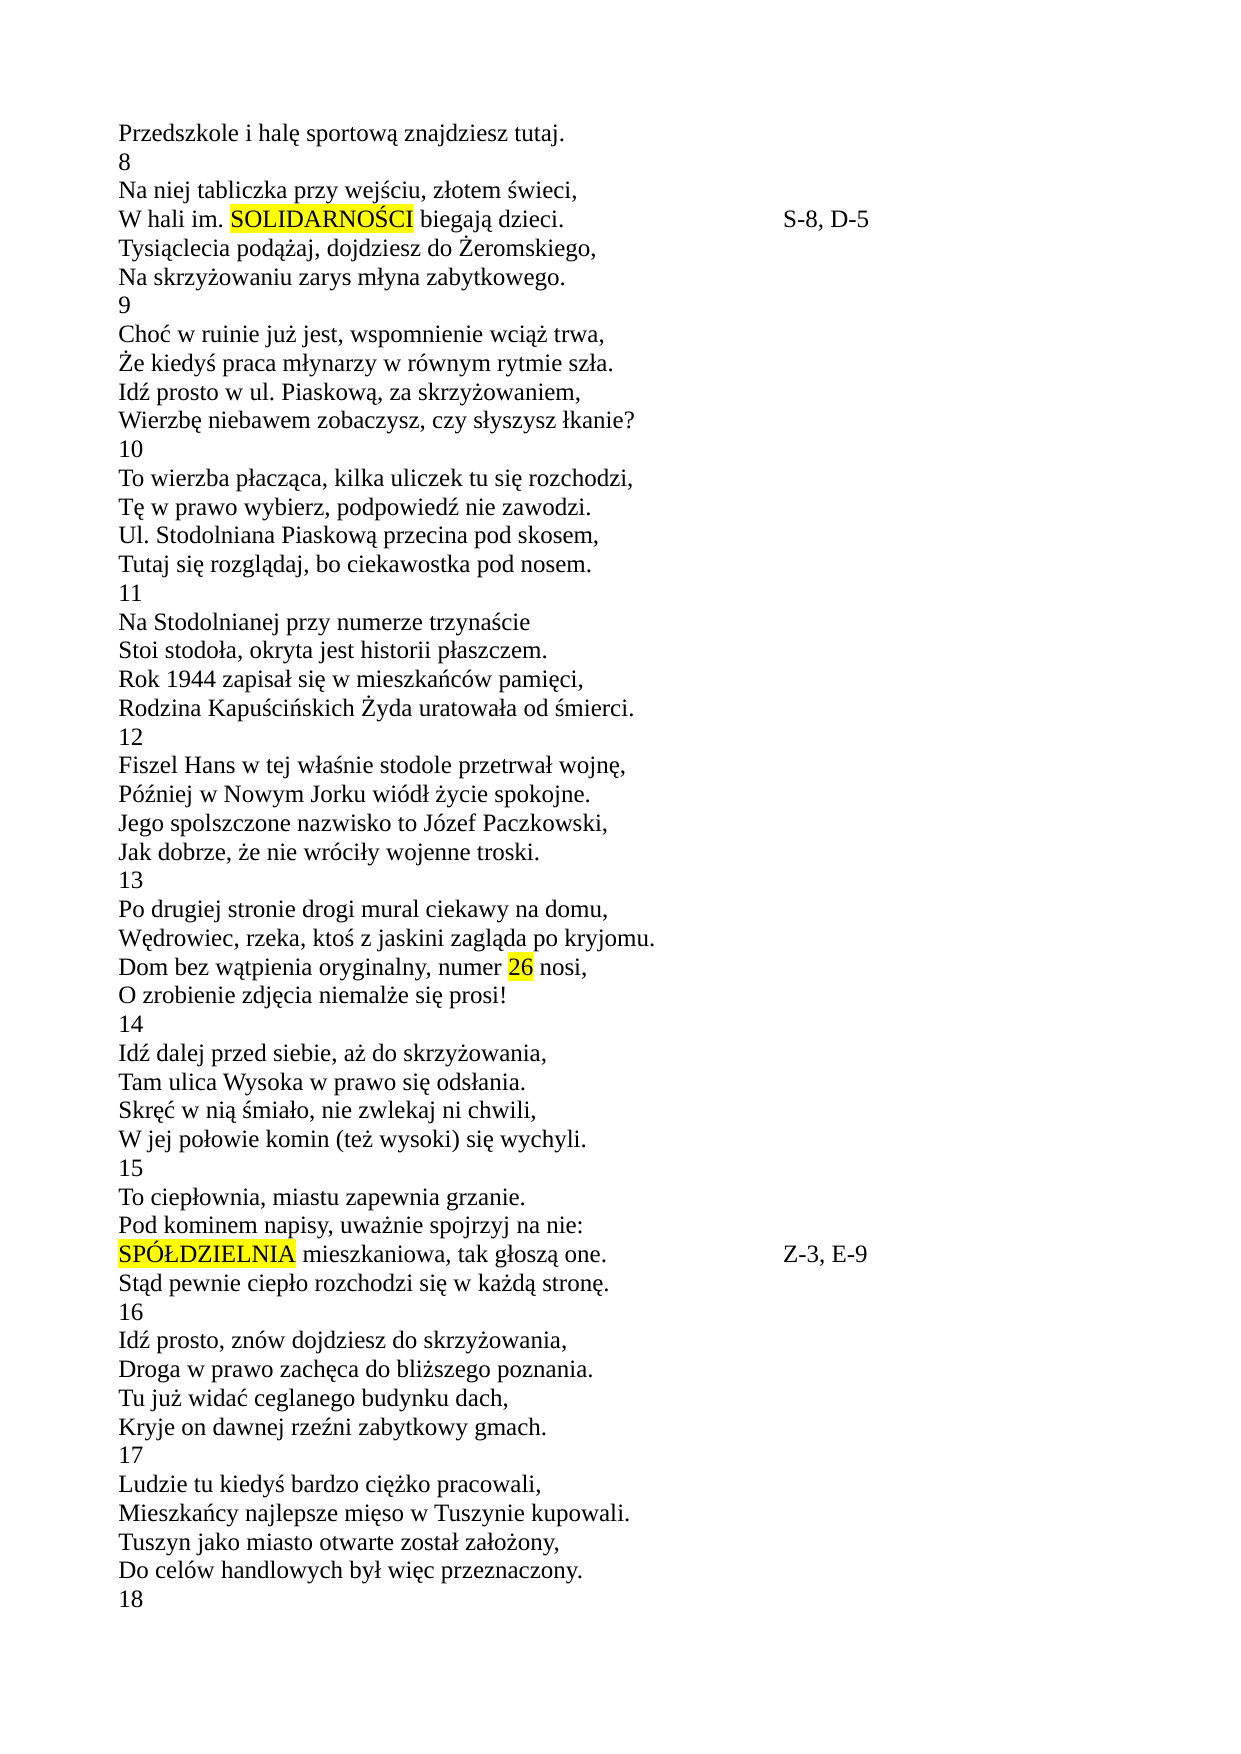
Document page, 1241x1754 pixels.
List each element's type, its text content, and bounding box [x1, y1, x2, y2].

text 10 [118, 434, 1122, 463]
text W hali im. SOLIDARNOŚCI biegają dzieci. S-8, D-5 [118, 204, 1122, 233]
text To wierzba płacząca, kilka uliczek tu się rozchodzi, [118, 463, 1122, 492]
text Na Stodolnianej przy numerze trzynaście Stoi stodoła, okryta jest historii płaszczem. Rok 1944 zapisał się w mieszkańców pamięci, Rodzina Kapuścińskich Żyda uratowała od śmierci. [118, 607, 1122, 722]
text 8 [118, 147, 1122, 176]
text Ul. Stodolniana Piaskową przecina pod skosem, [118, 521, 1122, 549]
text Tu już widać ceglanego budynku dach, [118, 1383, 1122, 1412]
text Mieszkańcy najlepsze mięso w Tuszynie kupowali. [118, 1498, 1122, 1527]
text Kryje on dawnej rzeźni zabytkowy gmach. [118, 1412, 1122, 1441]
text Wierzbę niebawem zobaczysz, czy słyszysz łkanie? [118, 406, 1122, 434]
text Ludzie tu kiedyś bardzo ciężko pracowali, [118, 1469, 1122, 1498]
text Idź prosto w ul. Piaskową, za skrzyżowaniem, [118, 377, 1122, 406]
text Tuszyn jako miasto otwarte został założony, [118, 1527, 1122, 1556]
text Na niej tabliczka przy wejściu, złotem świeci, [118, 176, 1122, 204]
text Jak dobrze, że nie wróciły wojenne troski. 13 Po drugiej stronie drogi mural ciekawy na domu, Wędrowiec, rzeka, ktoś z jaskini zagląda po kryjomu. Dom bez wątpienia oryginalny, numer 26 nosi, O zrobienie zdjęcia niemalże się prosi! 14 Idź dalej przed siebie, aż do skrzyżowania, Tam ulica Wysoka w prawo się odsłania. Skręć w nią śmiało, nie zwlekaj ni chwili, W jej połowie komin (też wysoki) się wychyli. 15 To ciepłownia, miastu zapewnia grzanie. Pod kominem napisy, uważnie spojrzyj na nie: SPÓŁDZIELNIA mieszkaniowa, tak głoszą one. Z-3, E-9 Stąd pewnie ciepło rozchodzi się w każdą stronę. 16 [118, 837, 1122, 1326]
text Przedszkole i halę sportową znajdziesz tutaj. [118, 118, 1122, 147]
text Jego spolszczone nazwisko to Józef Paczkowski, [118, 808, 1122, 837]
text Choć w ruinie już jest, wspomnienie wciąż trwa, Że kiedyś praca młynarzy w równym rytmie szła. [118, 319, 1122, 377]
text 12 Fiszel Hans w tej właśnie stodole przetrwał wojnę, Później w Nowym Jorku wiódł życie spokojne. [118, 722, 1122, 808]
text 17 [118, 1441, 1122, 1469]
text Na skrzyżowaniu zarys młyna zabytkowego. [118, 262, 1122, 291]
text 9 [118, 291, 1122, 319]
text 11 [118, 578, 1122, 607]
text Tę w prawo wybierz, podpowiedź nie zawodzi. [118, 492, 1122, 521]
text Tutaj się rozglądaj, bo ciekawostka pod nosem. [118, 549, 1122, 578]
text Do celów handlowych był więc przeznaczony. 18 [118, 1556, 1122, 1613]
text Tysiąclecia podążaj, dojdziesz do Żeromskiego, [118, 233, 1122, 262]
text Idź prosto, znów dojdziesz do skrzyżowania, [118, 1326, 1122, 1354]
text Droga w prawo zachęca do bliższego poznania. [118, 1354, 1122, 1383]
